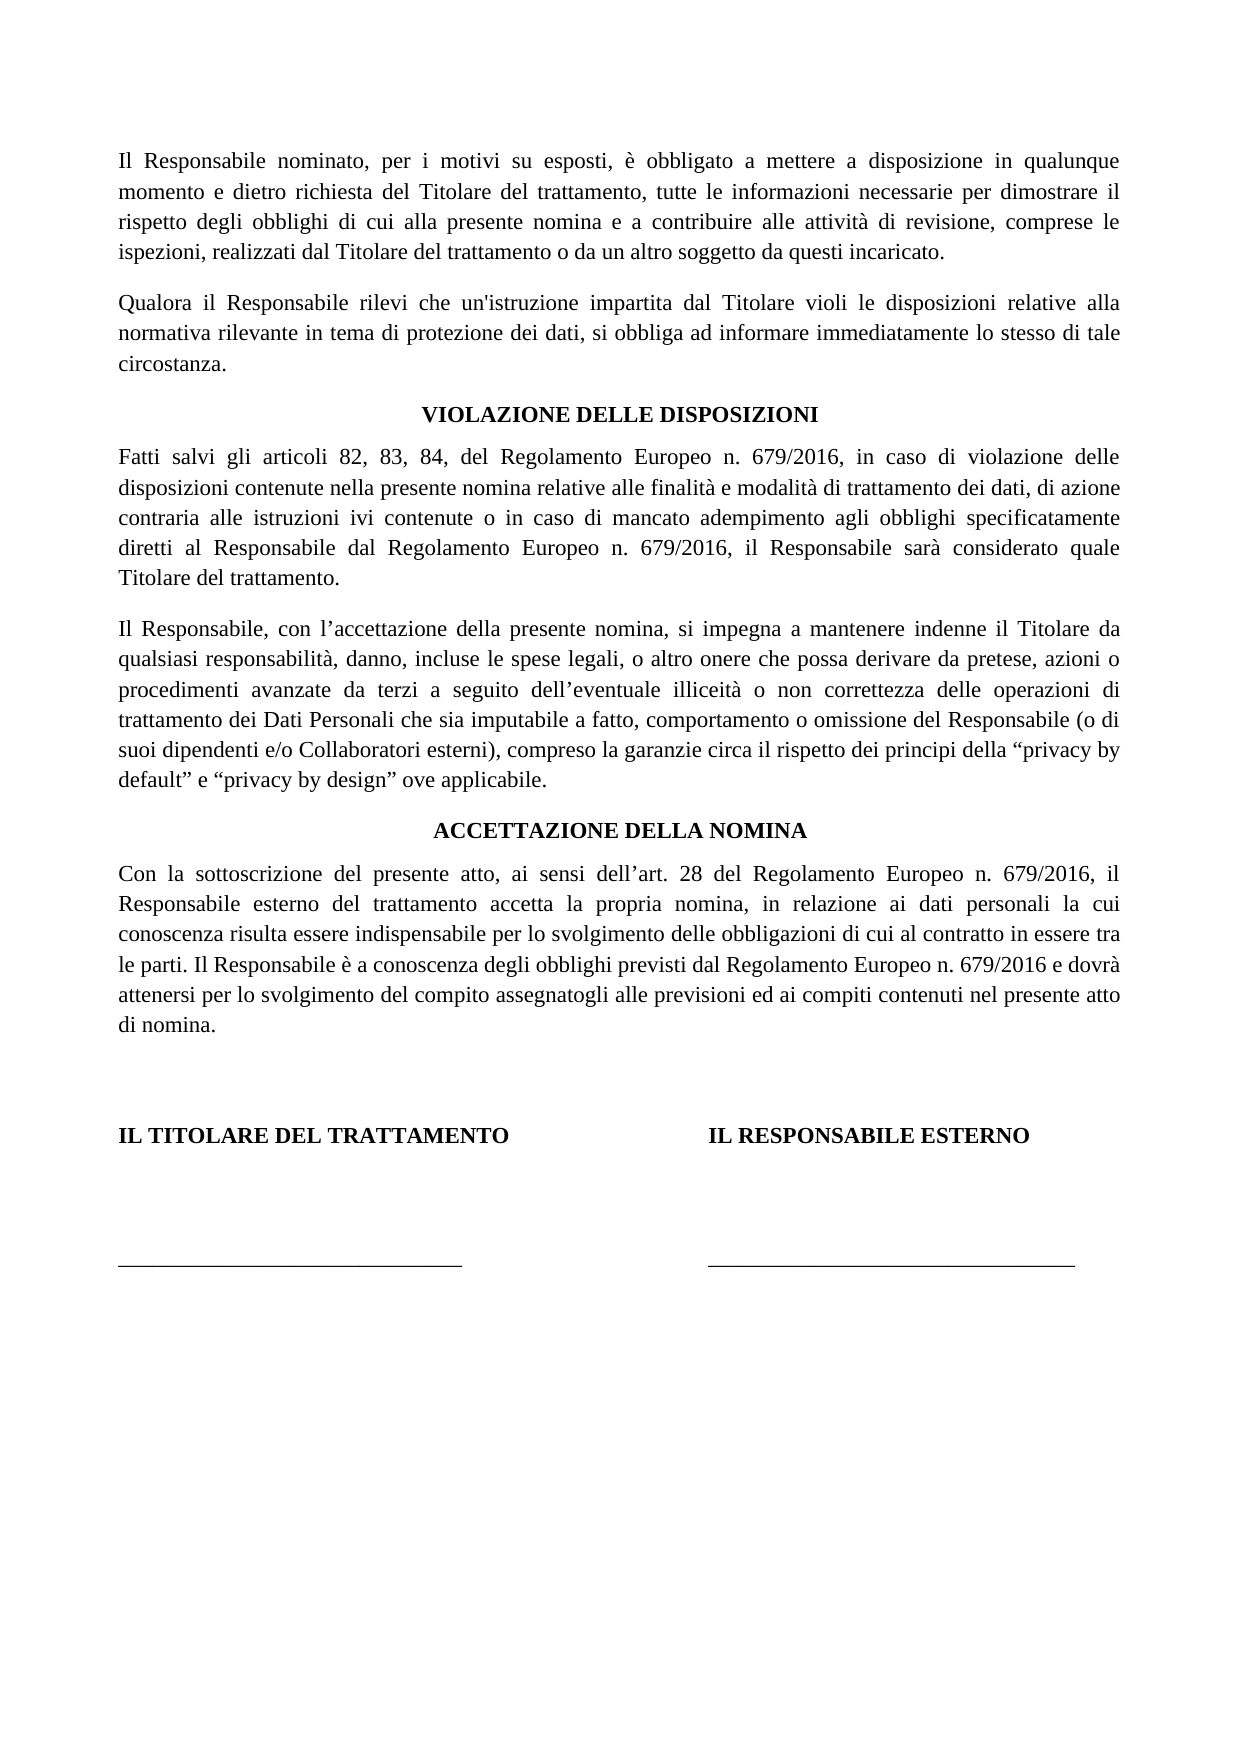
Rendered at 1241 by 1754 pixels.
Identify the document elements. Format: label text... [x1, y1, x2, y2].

text VIOLAZIONE DELLE DISPOSIZIONI [118, 401, 1122, 427]
text Il Responsabile nominato, per i motivi su esposti, è obbligato a mettere a disposizione in qualunque momento e dietro richiesta del Titolare del trattamento, tutte le informazioni necessarie per dimostrare il rispetto degli obblighi di cui alla presente nomina e a contribuire alle attività di revisione, comprese le ispezioni, realizzati dal Titolare del trattamento o da un altro soggetto da questi incaricato. [118, 148, 1122, 264]
text ______________________________ ________________________________ [118, 1243, 1122, 1270]
text IL TITOLARE DEL TRATTAMENTO IL RESPONSABILE ESTERNO [118, 1123, 1122, 1149]
text Qualora il Responsabile rilevi che un'istruzione impartita dal Titolare violi le disposizioni relative alla normativa rilevante in tema di protezione dei dati, si obbliga ad informare immediatamente lo stesso di tale circostanza. [118, 289, 1122, 376]
text Il Responsabile, con l’accettazione della presente nomina, si impegna a mantenere indenne il Titolare da qualsiasi responsabilità, danno, incluse le spese legali, o altro onere che possa derivare da pretese, azioni o procedimenti avanzate da terzi a seguito dell’eventuale illiceità o non correttezza delle operazioni di trattamento dei Dati Personali che sia imputabile a fatto, comportamento o omissione del Responsabile (o di suoi dipendenti e/o Collaboratori esterni), compreso la garanzie circa il rispetto dei principi della “privacy by default” e “privacy by design” ove applicabile. [118, 615, 1122, 793]
text Con la sottoscrizione del presente atto, ai sensi dell’art. 28 del Regolamento Europeo n. 679/2016, il Responsabile esterno del trattamento accetta la propria nomina, in relazione ai dati personali la cui conoscenza risulta essere indispensabile per lo svolgimento delle obbligazioni di cui al contratto in essere tra le parti. Il Responsabile è a conoscenza degli obblighi previsti dal Regolamento Europeo n. 679/2016 e dovrà attenersi per lo svolgimento del compito assegnatogli alle previsioni ed ai compiti contenuti nel presente atto di nomina. [118, 860, 1122, 1037]
text Fatti salvi gli articoli 82, 83, 84, del Regolamento Europeo n. 679/2016, in caso di violazione delle disposizioni contenute nella presente nomina relative alle finalità e modalità di trattamento dei dati, di azione contraria alle istruzioni ivi contenute o in caso di mancato adempimento agli obblighi specificatamente diretti al Responsabile dal Regolamento Europeo n. 679/2016, il Responsabile sarà considerato quale Titolare del trattamento. [118, 443, 1122, 591]
text ACCETTAZIONE DELLA NOMINA [118, 817, 1122, 844]
